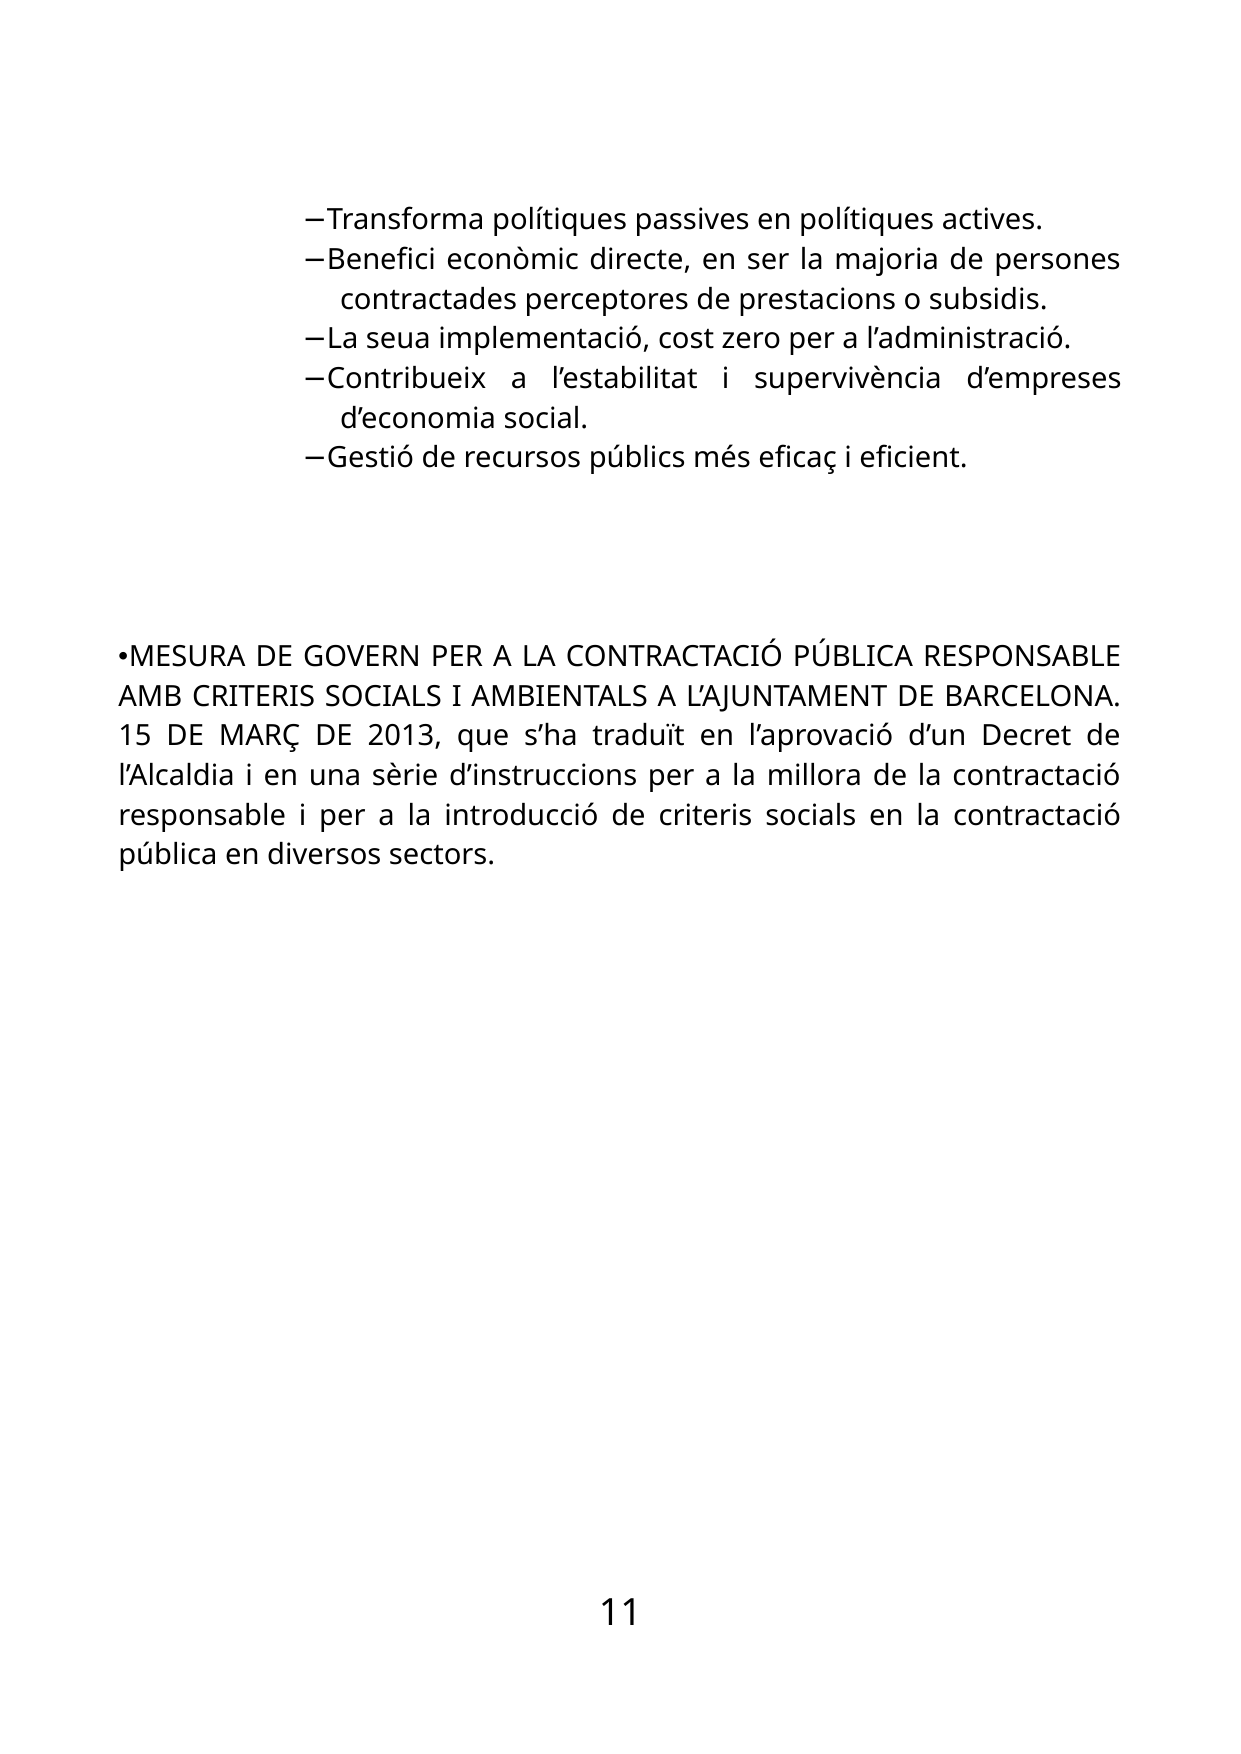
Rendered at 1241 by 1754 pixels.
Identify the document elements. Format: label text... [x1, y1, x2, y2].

list La seua implementació, cost zero per a l’administració. [302, 318, 1122, 357]
list Gestió de recursos públics més eficaç i eficient. [302, 437, 1122, 476]
list Contribueix a l’estabilitat i supervivència d’empreses d’economia social. [302, 357, 1122, 437]
list Transforma polítiques passives en polítiques actives. [302, 199, 1122, 238]
list MESURA DE GOVERN PER A LA CONTRACTACIÓ PÚBLICA RESPONSABLE AMB CRITERIS SOCIALS I AMBIENTALS A L’AJUNTAMENT DE BARCELONA. 15 DE MARÇ DE 2013, que s’ha traduït en l’aprovació d’un Decret de l’Alcaldia i en una sèrie d’instruccions per a la millora de la contractació responsable i per a la introducció de criteris socials en la contractació pública en diversos sectors. [118, 635, 1122, 873]
list Benefici econòmic directe, en ser la majoria de persones contractades perceptores de prestacions o subsidis. [302, 238, 1122, 318]
